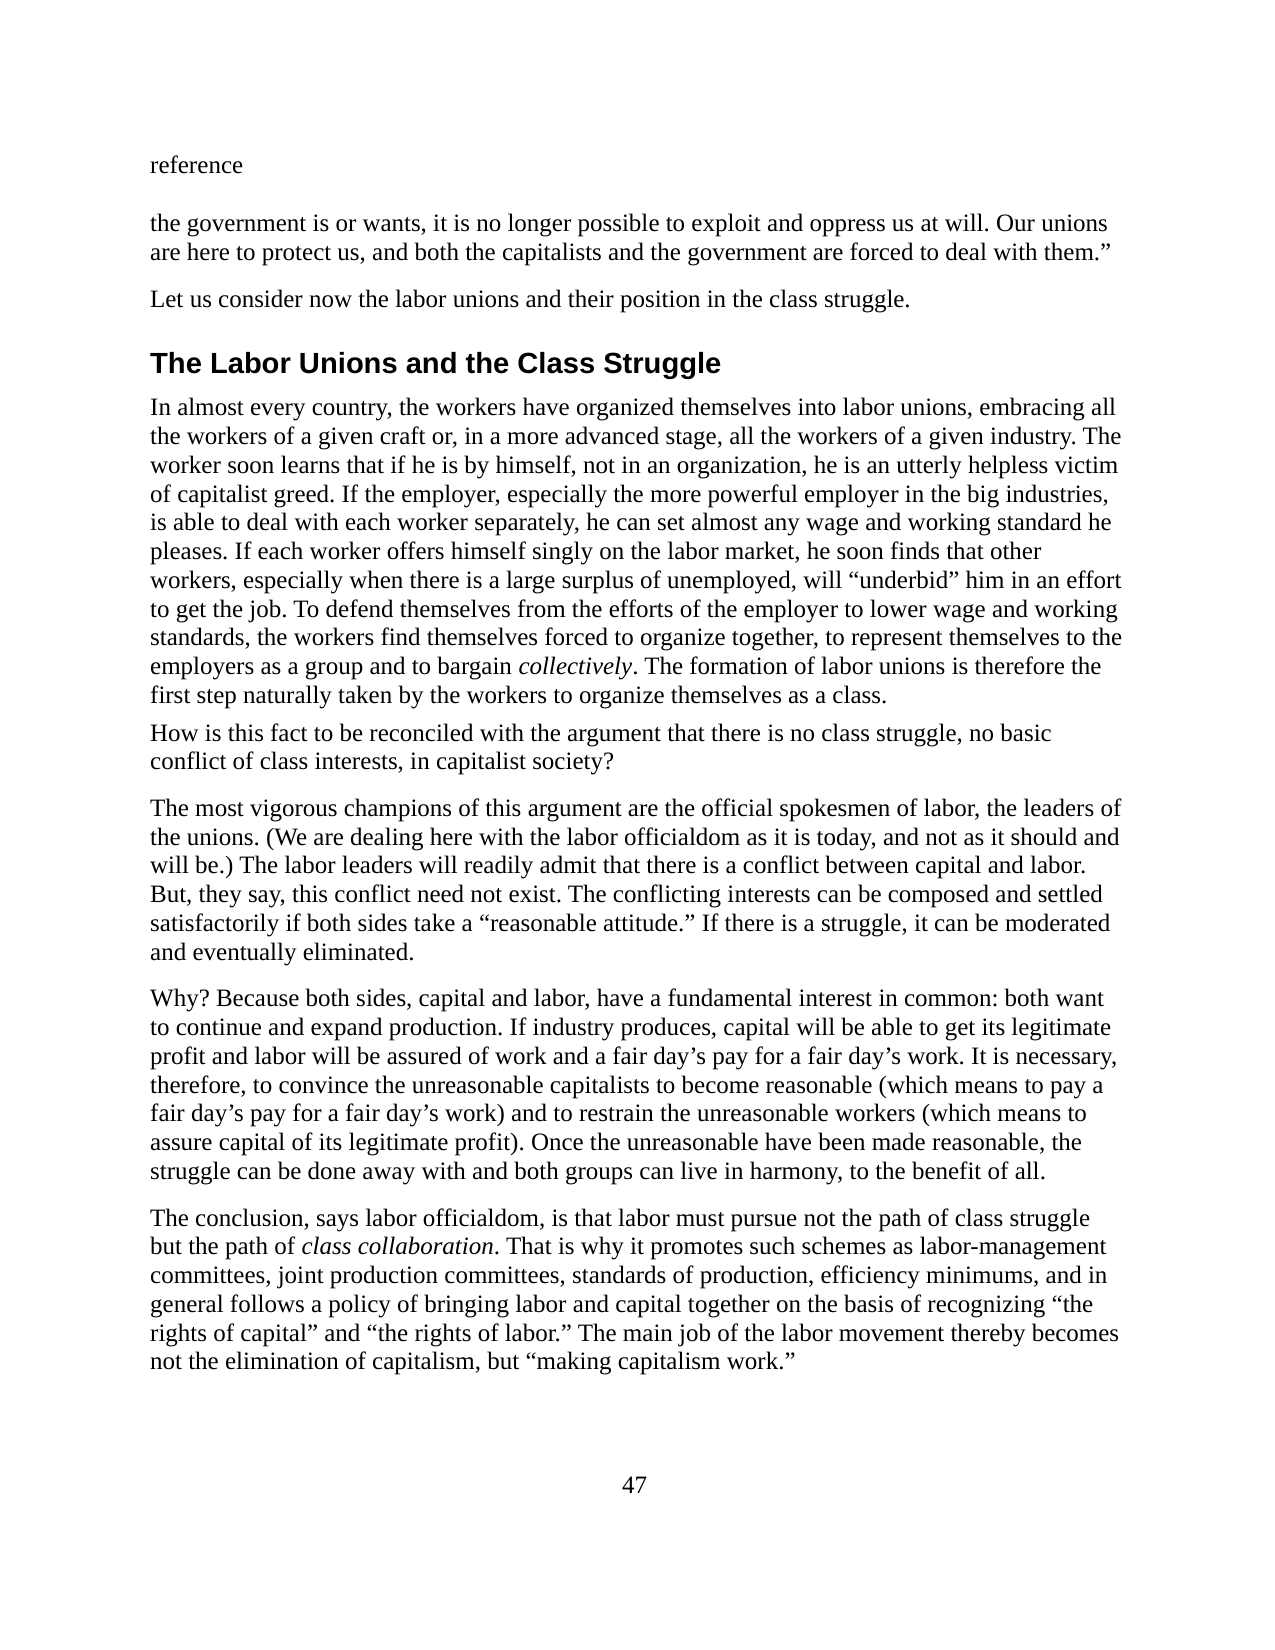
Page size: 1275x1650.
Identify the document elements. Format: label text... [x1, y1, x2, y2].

text Let us consider now the labor unions and their position in the class struggle. [150, 284, 1125, 312]
text the government is or wants, it is no longer possible to exploit and oppress us at will. Our unions are here to protect us, and both the capitalists and the government are forced to deal with them.” [150, 208, 1125, 266]
subtitle The Labor Unions and the Class Struggle [150, 346, 1125, 380]
text The most vigorous champions of this argument are the official spokesmen of labor, the leaders of the unions. (We are dealing here with the labor officialdom as it is today, and not as it should and will be.) The labor leaders will readily admit that there is a conflict between capital and labor. But, they say, this conflict need not exist. The conflicting interests can be composed and settled satisfactorily if both sides take a “reasonable attitude.” If there is a struggle, it can be moderated and eventually eliminated. [150, 793, 1125, 966]
text How is this fact to be reconciled with the argument that there is no class struggle, no basic conflict of class interests, in capitalist society? [150, 718, 1125, 775]
text The conclusion, says labor officialdom, is that labor must pursue not the path of class struggle but the path of class collaboration. That is why it promotes such schemes as labor-management committees, joint production committees, standards of production, efficiency minimums, and in general follows a policy of bringing labor and capital together on the basis of recognizing “the rights of capital” and “the rights of labor.” The main job of the labor movement thereby becomes not the elimination of capitalism, but “making capitalism work.” [150, 1203, 1125, 1375]
text Why? Because both sides, capital and labor, have a fundamental interest in common: both want to continue and expand production. If industry produces, capital will be able to get its legitimate profit and labor will be assured of work and a fair day’s pay for a fair day’s work. It is necessary, therefore, to convince the unreasonable capitalists to become reasonable (which means to pay a fair day’s pay for a fair day’s work) and to restrain the unreasonable workers (which means to assure capital of its legitimate profit). Once the unreasonable have been made reasonable, the struggle can be done away with and both groups can live in harmony, to the benefit of all. [150, 983, 1125, 1185]
text In almost every country, the workers have organized themselves into labor unions, embracing all the workers of a given craft or, in a more advanced stage, all the workers of a given industry. The worker soon learns that if he is by himself, not in an organization, he is an utterly helpless victim of capitalist greed. If the employer, especially the more powerful employer in the big industries, is able to deal with each worker separately, he can set almost any wage and working standard he pleases. If each worker offers himself singly on the labor market, he soon finds that other workers, especially when there is a large surplus of unemployed, will “underbid” him in an effort to get the job. To defend themselves from the efforts of the employer to lower wage and working standards, the workers find themselves forced to organize together, to represent themselves to the employers as a group and to bargain collectively. The formation of labor unions is therefore the first step naturally taken by the workers to organize themselves as a class. [150, 392, 1125, 709]
